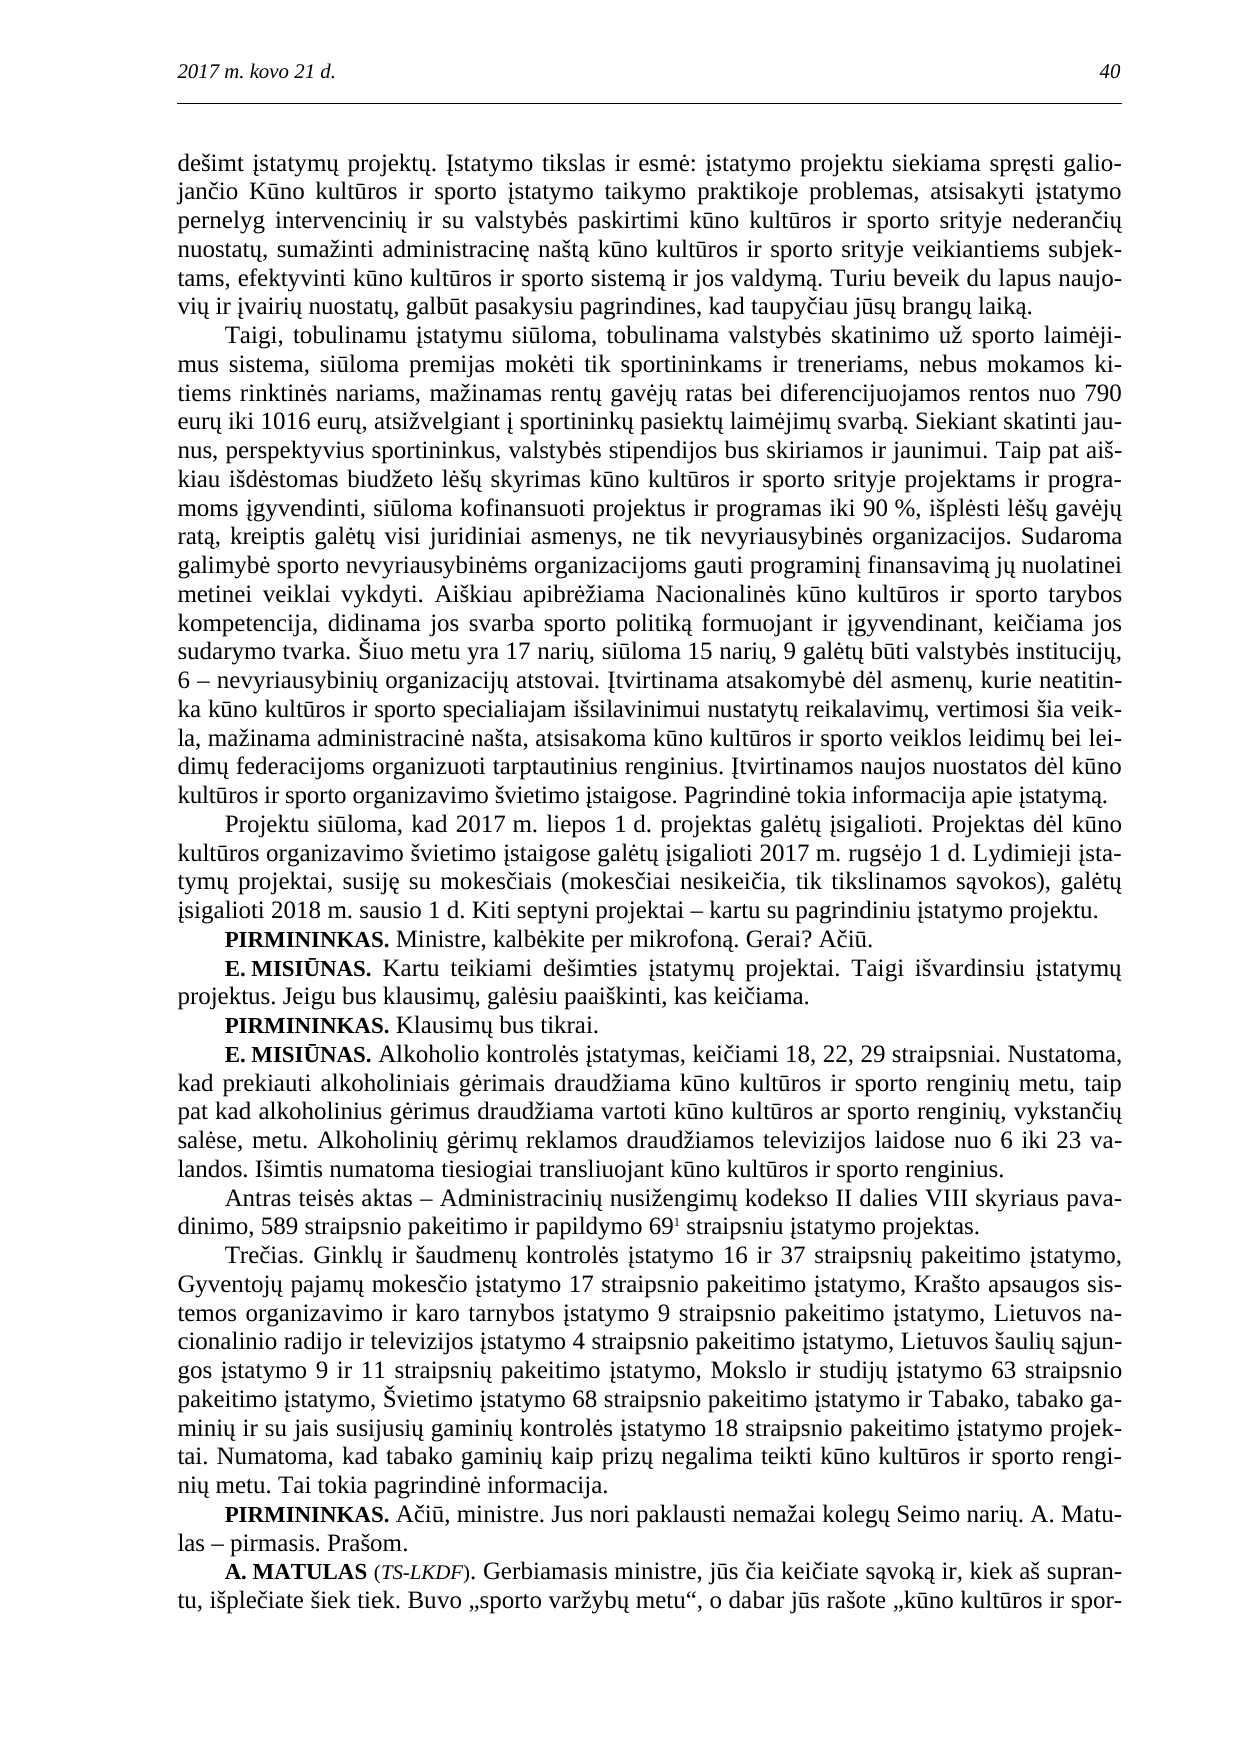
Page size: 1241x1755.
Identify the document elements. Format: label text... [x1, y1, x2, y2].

text A. MATULAS (TS-LKDF). Ger­bia­ma­sis mi­nist­re, jūs čia kei­čia­te są­vo­ką ir, kiek aš su­pran­tu, iš­ple­čia­te šiek tiek. Bu­vo „spor­to var­žy­bų me­tu“, o da­bar jūs ra­šo­te „kū­no kul­tū­ros ir spor­ [177, 1556, 1122, 1614]
text E. MISIŪNAS. Al­ko­ho­lio kon­tro­lės įsta­ty­mas, kei­čia­mi 18, 22, 29 straips­niai. Nu­sta­to­ma, kad pre­kiau­ti al­ko­ho­li­niais gė­ri­mais drau­džia­ma kū­no kul­tū­ros ir spor­to ren­gi­nių me­tu, taip pat kad al­ko­ho­li­nius gė­ri­mus drau­džia­ma var­to­ti kū­no kul­tū­ros ar spor­to ren­gi­nių, vyks­tan­čių sa­lė­se, me­tu. Al­ko­ho­li­nių gė­ri­mų re­kla­mos drau­džia­mos te­le­vi­zi­jos lai­do­se nuo 6 iki 23 va­lan­dos. Iš­im­tis nu­ma­to­ma tie­sio­giai tran­sliuo­jant kū­no kul­tū­ros ir spor­to ren­gi­nius. [177, 1039, 1122, 1183]
text E. MISIŪNAS. Kar­tu tei­kia­mi de­šim­ties įsta­ty­mų pro­jek­tai. Tai­gi iš­var­din­siu įsta­ty­mų pro­jek­tus. Jei­gu bus klau­si­mų, ga­lė­siu pa­aiš­kin­ti, kas kei­čiama. [177, 953, 1122, 1010]
text Ant­ras tei­sės ak­tas – Ad­mi­nist­ra­ci­nių nu­si­žen­gi­mų ko­dek­so II da­lies VIII sky­riaus pa­va­di­ni­mo, 589 straips­nio pa­kei­ti­mo ir pa­pil­dy­mo 691 straips­niu įsta­ty­mo pro­jek­tas. [177, 1183, 1122, 1240]
text PIRMININKAS. Mi­nist­re, kal­bė­ki­te per mik­ro­fo­ną. Ge­rai? Ačiū. [177, 924, 1122, 953]
text de­šimt įsta­ty­mų pro­jek­tų. Įsta­ty­mo tiks­las ir es­mė: įsta­ty­mo pro­jek­tu sie­kia­ma spręs­ti ga­lio­jan­čio Kū­no kul­tū­ros ir spor­to įsta­ty­mo tai­ky­mo prak­ti­ko­je pro­ble­mas, at­si­sa­ky­ti įsta­ty­mo per­ne­lyg in­ter­ven­ci­nių ir su vals­ty­bės pa­skir­ti­mi kū­no kul­tū­ros ir spor­to sri­ty­je ne­de­ran­čių nuo­sta­tų, su­ma­žin­ti ad­mi­nist­ra­ci­nę naš­tą kū­no kul­tū­ros ir spor­to sri­ty­je vei­kian­tiems sub­jek­tams, efek­ty­vin­ti kū­no kul­tū­ros ir spor­to sis­te­mą ir jos val­dy­mą. Tu­riu be­veik du la­pus nau­jo­vių ir įvai­rių nuo­sta­tų, gal­būt pa­sa­ky­siu pa­grin­di­nes, kad tau­py­čiau jū­sų bran­gų lai­ką. [177, 148, 1122, 320]
text Tai­gi, to­bu­li­na­mu įsta­ty­mu siū­lo­ma, to­bu­li­na­ma vals­ty­bės ska­ti­ni­mo už spor­to lai­mė­ji­mus sis­te­ma, siū­lo­ma pre­mi­jas mo­kė­ti tik spor­ti­nin­kams ir tre­ne­riams, ne­bus mo­ka­mos ki­tiems rink­ti­nės na­riams, ma­ži­na­mas ren­tų ga­vė­jų ra­tas bei di­fe­ren­ci­juo­ja­mos ren­tos nuo 790 eu­rų iki 1016 eu­rų, at­si­žvel­giant į spor­ti­nin­kų pa­siek­tų lai­mė­ji­mų svar­bą. Sie­kiant ska­tin­ti jau­nus, per­spek­ty­vius spor­ti­nin­kus, vals­ty­bės sti­pen­di­jos bus ski­ria­mos ir jau­ni­mui. Taip pat aiš­kiau iš­dės­to­mas biu­dže­to lė­šų sky­ri­mas kū­no kul­tū­ros ir spor­to sri­ty­je pro­jek­tams ir pro­gra­moms įgy­ven­din­ti, siū­lo­ma ko­fi­nan­suo­ti pro­jek­tus ir pro­gra­mas iki 90 %, iš­plės­ti lė­šų ga­vė­jų ra­tą, kreip­tis ga­lė­tų vi­si ju­ri­di­niai as­me­nys, ne tik ne­vy­riau­sy­bi­nės or­ga­ni­za­ci­jos. Su­da­ro­ma ga­li­my­bė spor­to ne­vy­riau­sy­bi­nėms or­ga­ni­za­ci­joms gau­ti pro­gra­mi­nį fi­nan­sa­vi­mą jų nuo­la­ti­nei me­ti­nei veik­lai vyk­dy­ti. Aiš­kiau api­brė­žia­ma Na­cio­na­li­nės kū­no kul­tū­ros ir spor­to ta­ry­bos kom­pe­ten­ci­ja, di­di­na­ma jos svar­ba spor­to po­li­ti­ką for­muojant ir įgy­ven­di­nant, kei­čia­ma jos su­da­ry­mo tvar­ka. Šiuo me­tu yra 17 na­rių, siū­lo­ma 15 na­rių, 9 ga­lė­tų bū­ti vals­ty­bės ins­ti­tu­ci­jų, 6 – ne­vy­riau­sy­bi­nių or­ga­ni­za­ci­jų at­sto­vai. Įtvir­ti­na­ma at­sa­ko­my­bė dėl as­me­nų, ku­rie ne­ati­tin­ka kū­no kul­tū­ros ir spor­to spe­cia­lia­jam iš­si­la­vi­ni­mui nu­sta­ty­tų rei­ka­la­vi­mų, ver­ti­mo­si šia vei­k­la, ma­ži­na­ma ad­mi­nist­ra­ci­nė naš­ta, at­si­sa­ko­ma kū­no kul­tū­ros ir spor­to veik­los lei­di­mų bei lei­di­mų fe­de­ra­ci­joms or­ga­ni­zuo­ti tarp­tau­ti­nius ren­gi­nius. Įtvir­ti­na­mos nau­jos nuo­sta­tos dėl kū­no kul­tū­ros ir spor­to or­ga­ni­za­vi­mo švie­ti­mo įstai­go­se. Pa­grin­di­nė to­kia in­for­ma­ci­ja apie įsta­ty­mą. [177, 320, 1122, 809]
text Pro­jek­tu siū­lo­ma, kad 2017 m. lie­pos 1 d. pro­jek­tas ga­lė­tų įsi­ga­lio­ti. Pro­jek­tas dėl kū­no kul­tū­ros or­ga­ni­za­vi­mo švie­ti­mo įstai­go­se ga­lė­tų įsi­ga­lio­ti 2017 m. rug­sė­jo 1 d. Ly­di­mie­ji įsta­ty­mų pro­jek­tai, su­si­ję su mo­kes­čiais (mo­kes­čiai ne­si­kei­čia, tik tiks­li­na­mos są­vo­kos), ga­lė­tų įsi­ga­lio­ti 2018 m. sau­sio 1 d. Ki­ti sep­ty­ni pro­jek­tai – kar­tu su pa­grin­di­niu įsta­ty­mo pro­jek­tu. [177, 809, 1122, 924]
text PIRMININKAS. Ačiū, mi­nist­re. Jus no­ri pa­klaus­ti ne­ma­žai ko­le­gų Sei­mo na­rių. A. Ma­tu­las – pir­ma­sis. Pra­šom. [177, 1499, 1122, 1556]
text Tre­čias. Gin­klų ir šaud­me­nų kon­tro­lės įsta­ty­mo 16 ir 37 straips­nių pa­kei­ti­mo įsta­ty­mo, Gy­ven­to­jų pa­ja­mų mo­kes­čio įsta­ty­mo 17 straips­nio pa­kei­ti­mo įsta­ty­mo, Kraš­to ap­sau­gos sis­te­mos or­ga­ni­za­vi­mo ir ka­ro tar­ny­bos įsta­ty­mo 9 straips­nio pa­kei­ti­mo įsta­ty­mo, Lie­tu­vos na­cio­na­li­nio ra­di­jo ir te­le­vi­zi­jos įsta­ty­mo 4 straips­nio pa­kei­ti­mo įsta­ty­mo, Lie­tu­vos šau­lių są­jun­gos įsta­ty­mo 9 ir 11 straips­nių pa­kei­ti­mo įsta­ty­mo, Moks­lo ir stu­di­jų įsta­ty­mo 63 straips­nio pa­kei­ti­mo įsta­ty­mo, Švie­ti­mo įsta­ty­mo 68 straips­nio pa­kei­ti­mo įsta­ty­mo ir Ta­ba­ko, ta­ba­ko ga­mi­nių ir su jais su­si­ju­sių ga­mi­nių kon­tro­lės įsta­ty­mo 18 straips­nio pa­kei­ti­mo įsta­ty­mo pro­jek­tai. Nu­ma­to­ma, kad ta­ba­ko ga­mi­nių kaip pri­zų ne­ga­li­ma teik­ti kū­no kul­tū­ros ir spor­to ren­gi­nių metu. Tai to­kia pa­grin­di­nė in­for­ma­ci­ja. [177, 1240, 1122, 1499]
text PIRMININKAS. Klau­si­mų bus tik­rai. [177, 1010, 1122, 1039]
